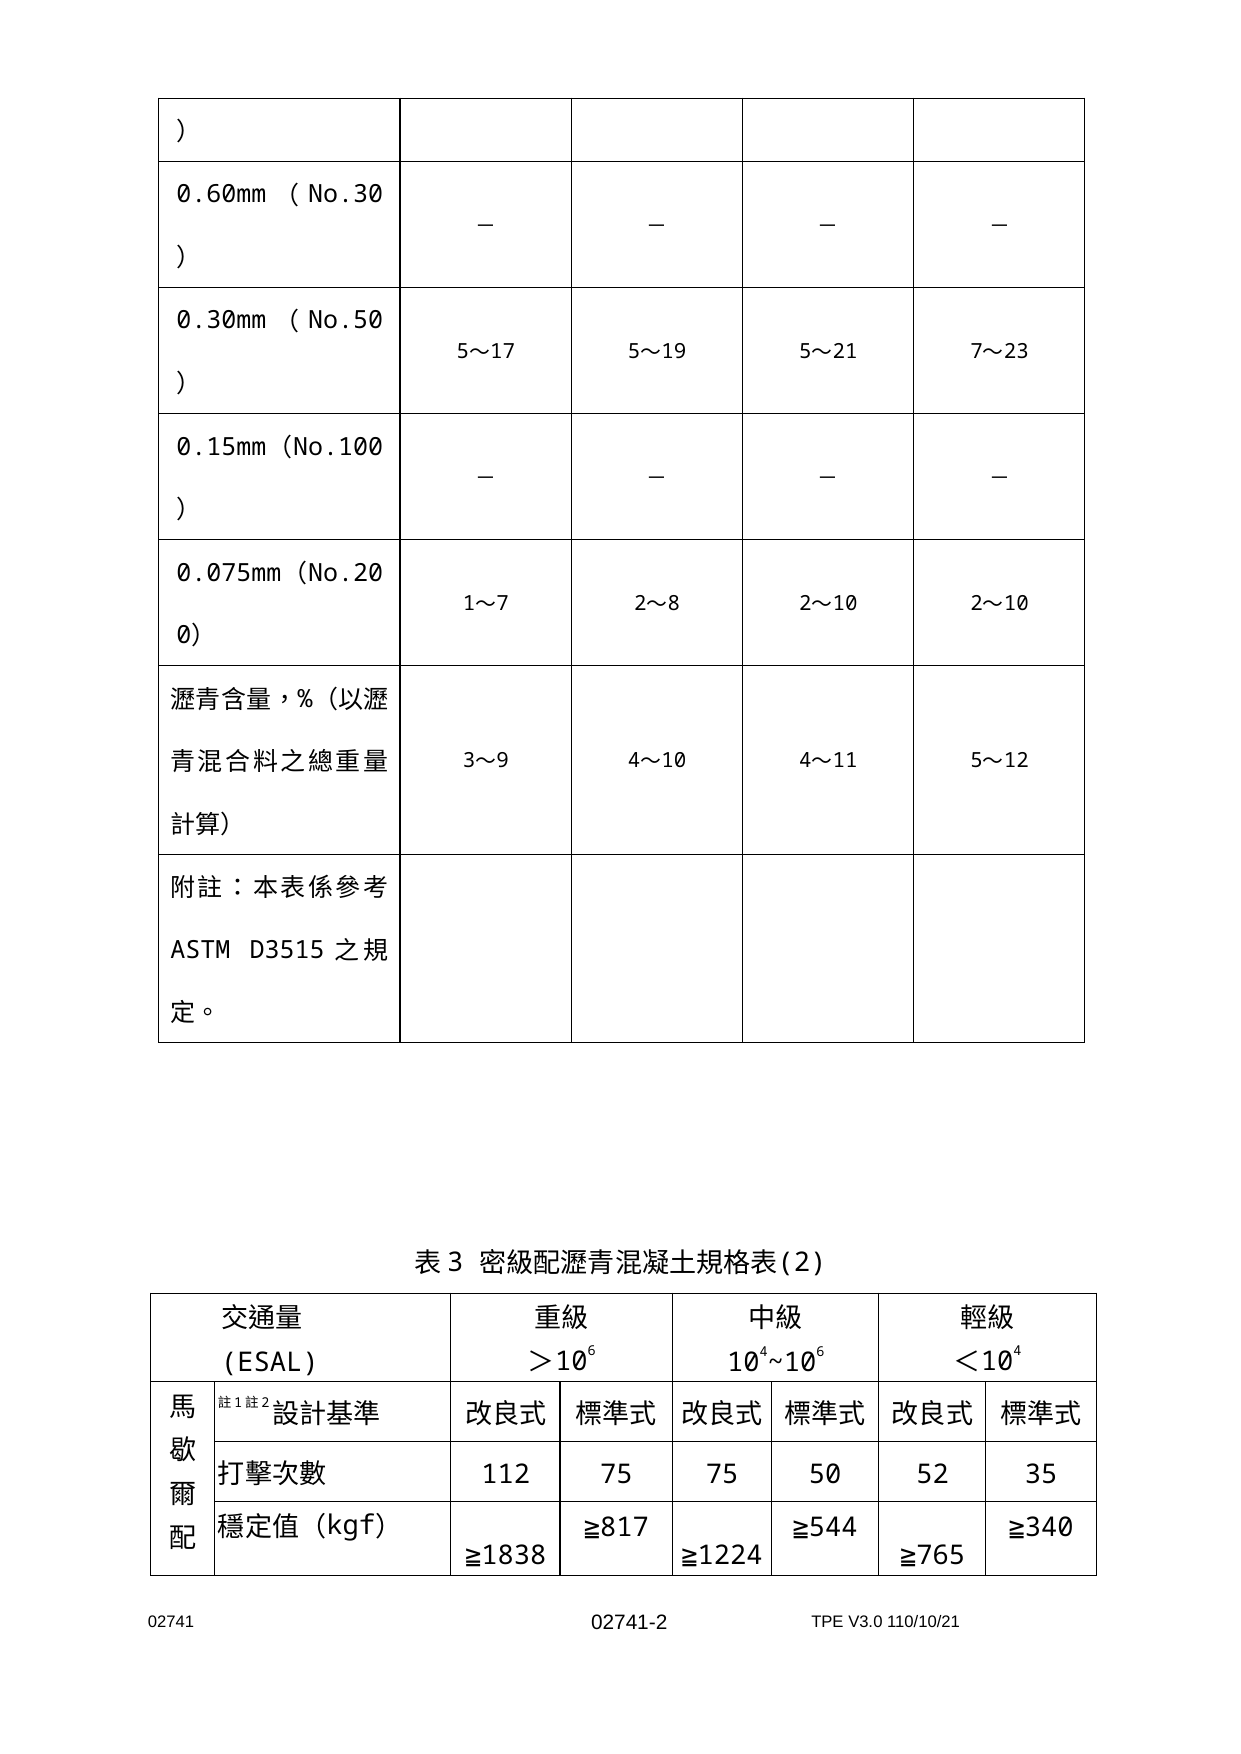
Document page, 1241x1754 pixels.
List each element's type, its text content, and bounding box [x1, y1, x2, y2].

table_cell 3～9 [401, 666, 571, 854]
table_cell 2～10 [914, 540, 1084, 665]
table_cell 2～8 [572, 540, 742, 665]
table_cell 標準式 [561, 1382, 672, 1441]
table_cell 附註：本表係參考ASTM D3515之規定。 [159, 855, 399, 1042]
table_cell 5～21 [743, 288, 913, 413]
table_cell 註1註2設計基準 [215, 1382, 450, 1441]
table_header 重級 ＞106 [451, 1294, 672, 1381]
table_cell 5～12 [914, 666, 1084, 854]
table_cell ≧1838 [451, 1502, 559, 1575]
table_cell 改良式 [673, 1382, 771, 1441]
text 表3 密級配瀝青混凝土規格表(2) [148, 1241, 1092, 1280]
table_cell － [914, 99, 1084, 161]
table_cell 4～11 [743, 666, 913, 854]
table_cell 標準式 [986, 1382, 1096, 1441]
table_header 輕級 ＜104 [879, 1294, 1096, 1381]
table_cell 0.60mm（No.30） [159, 162, 399, 287]
table_cell 穩定值（kgf） [215, 1502, 450, 1575]
table_cell ≧1224 [673, 1502, 771, 1575]
table_header 交通量 (ESAL) [151, 1294, 450, 1381]
table_cell 75 [673, 1442, 771, 1501]
table_cell － [401, 99, 571, 161]
table_cell 52 [879, 1442, 985, 1501]
table_cell 35 [986, 1442, 1096, 1501]
table_cell 112 [451, 1442, 559, 1501]
table_cell ≧340 [986, 1502, 1096, 1575]
table_cell [743, 855, 913, 1042]
table_cell 改良式 [451, 1382, 559, 1441]
table_cell [401, 855, 571, 1042]
table_cell 0.15mm（No.100） [159, 414, 399, 539]
table_cell － [572, 414, 742, 539]
table_cell 瀝青含量，%（以瀝青混合料之總重量計算） [159, 666, 399, 854]
table_cell 馬 歇 爾 配 合 設 計 基 準 [151, 1382, 214, 1575]
table_cell 75 [561, 1442, 672, 1501]
table_cell － [572, 99, 742, 161]
table_cell － [914, 414, 1084, 539]
table_cell ≧817 [561, 1502, 672, 1575]
table_header 中級 104~106 [673, 1294, 878, 1381]
table_cell ≧765 [879, 1502, 985, 1575]
table_cell － [401, 162, 571, 287]
table_cell － [914, 162, 1084, 287]
table_cell 1～7 [401, 540, 571, 665]
table_cell － [743, 414, 913, 539]
table_cell － [743, 162, 913, 287]
table_cell ≧544 [772, 1502, 878, 1575]
table_cell 4～10 [572, 666, 742, 854]
table_cell 5～17 [401, 288, 571, 413]
table_cell 0.30mm（No.50） [159, 288, 399, 413]
table_cell 7～23 [914, 288, 1084, 413]
table_cell ） [159, 99, 399, 161]
table_cell － [572, 162, 742, 287]
table_cell 標準式 [772, 1382, 878, 1441]
table_cell [914, 855, 1084, 1042]
table_cell 打擊次數 [215, 1442, 450, 1501]
table_cell － [401, 414, 571, 539]
table_cell 50 [772, 1442, 878, 1501]
table_cell [572, 855, 742, 1042]
table_cell － [743, 99, 913, 161]
table_cell 2～10 [743, 540, 913, 665]
table_cell 5～19 [572, 288, 742, 413]
table_cell 0.075mm（No.200） [159, 540, 399, 665]
table_cell 改良式 [879, 1382, 985, 1441]
